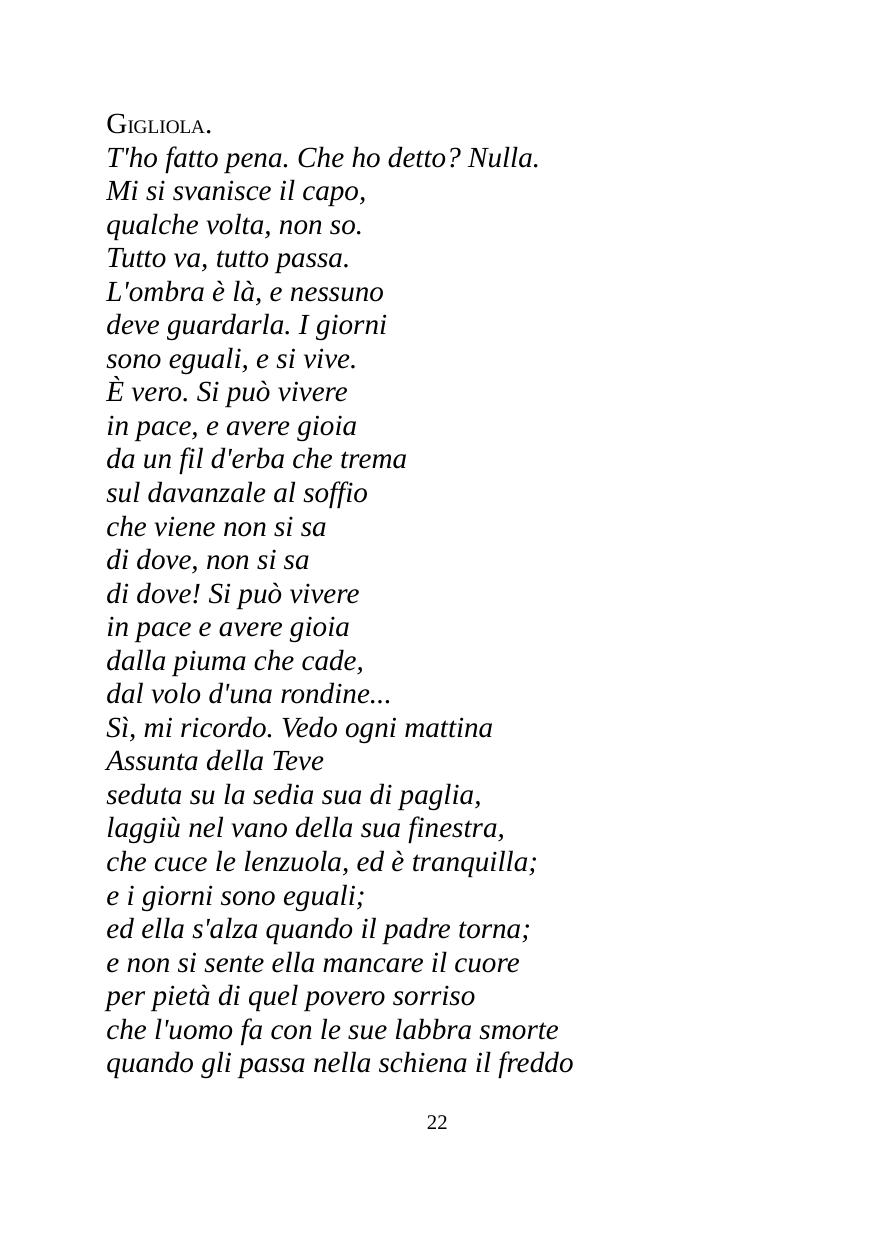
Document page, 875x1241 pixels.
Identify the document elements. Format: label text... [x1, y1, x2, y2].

text seduta su la sedia sua di paglia, [106, 777, 768, 811]
text Gigliola. [106, 106, 768, 140]
text Mi si svanisce il capo, [106, 173, 768, 207]
text in pace, e avere gioia [106, 408, 768, 442]
text per pietà di quel povero sorriso [106, 978, 768, 1012]
text L'ombra è là, e nessuno [106, 274, 768, 307]
text sono eguali, e si vive. [106, 341, 768, 374]
text di dove! Si può vivere [106, 576, 768, 609]
text laggiù nel vano della sua finestra, [106, 811, 768, 844]
text che cuce le lenzuola, ed è tranquilla; [106, 844, 768, 878]
text ed ella s'alza quando il padre torna; [106, 911, 768, 945]
text in pace e avere gioia [106, 609, 768, 643]
text e i giorni sono eguali; [106, 878, 768, 911]
text È vero. Si può vivere [106, 374, 768, 408]
text deve guardarla. I giorni [106, 307, 768, 341]
text di dove, non si sa [106, 542, 768, 576]
text quando gli passa nella schiena il freddo [106, 1045, 768, 1079]
text Tutto va, tutto passa. [106, 240, 768, 274]
text Assunta della Teve [106, 743, 768, 777]
text dal volo d'una rondine... [106, 676, 768, 710]
text qualche volta, non so. [106, 207, 768, 240]
text che viene non si sa [106, 509, 768, 542]
text sul davanzale al soffio [106, 475, 768, 509]
text dalla piuma che cade, [106, 643, 768, 676]
text e non si sente ella mancare il cuore [106, 945, 768, 978]
text Sì, mi ricordo. Vedo ogni mattina [106, 710, 768, 743]
text da un fil d'erba che trema [106, 442, 768, 475]
text che l'uomo fa con le sue labbra smorte [106, 1012, 768, 1045]
text T'ho fatto pena. Che ho detto? Nulla. [106, 140, 768, 173]
